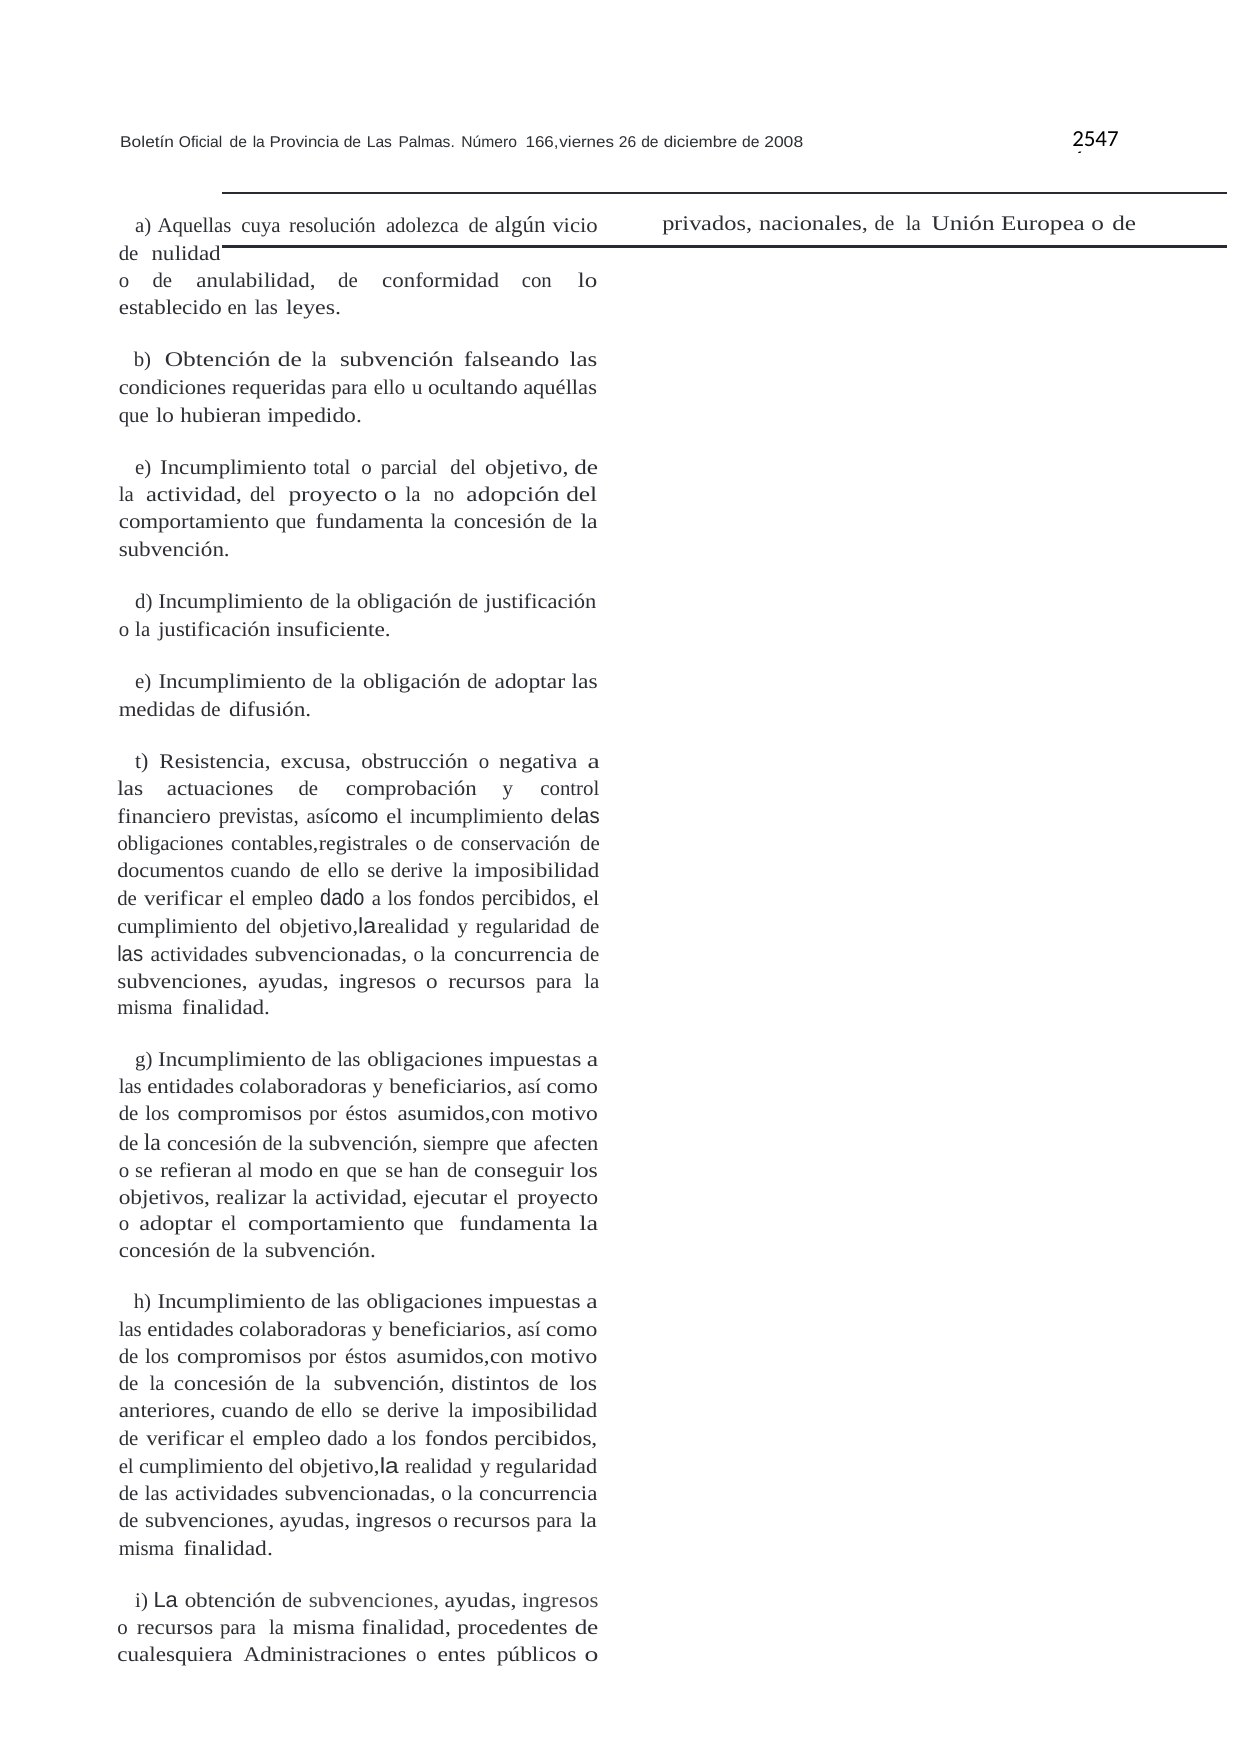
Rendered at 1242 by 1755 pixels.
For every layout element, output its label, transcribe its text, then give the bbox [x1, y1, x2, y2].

text a) Aquellas cuya resolución adolezca de algún vicio de nulidad o de anulabilidad, de conformidad con lo establecido en las leyes. [118, 211, 597, 319]
text b) Obtención de la subvención falseando las condiciones requeridas para ello u ocultando aquéllas que lo hubieran impedido. [118, 347, 597, 427]
text privados, nacionales, de la Unión Europea o de [662, 211, 1142, 235]
text i) La obtención de subvenciones, ayudas, ingresos o recursos para la misma finalidad, procedentes de cualesquiera Administraciones o entes públicos o [117, 1587, 598, 1666]
text t) Resistencia, excusa, obstrucción o negativa a las actuaciones de comprobación y control financiero previstas, asícomo el incumplimiento delas obligaciones contables,registrales o de conservación de documentos cuando de ello se derive la imposibilidad de verificar el empleo dado a los fondos percibidos, el cumplimiento del objetivo,larealidad y regularidad de las actividades subvencionadas, o la concurrencia de subvenciones, ayudas, ingresos o recursos para la misma finalidad. [117, 748, 599, 1019]
text e) Incumplimiento de la obligación de adoptar las medidas de difusión. [118, 669, 598, 721]
text e) Incumplimiento total o parcial del objetivo, de la actividad, del proyecto o la no adopción del comportamiento que fundamenta la concesión de la subvención. [118, 455, 598, 561]
text g) Incumplimiento de las obligaciones impuestas a las entidades colaboradoras y beneficiarios, así como de los compromisos por éstos asumidos,con motivo de la concesión de la subvención, siempre que afecten o se refieran al modo en que se han de conseguir los objetivos, realizar la actividad, ejecutar el proyecto o adoptar el comportamiento que fundamenta la concesión de la subvención. [118, 1047, 598, 1262]
text d) Incumplimiento de la obligación de justificación o la justificación insuficiente. [118, 589, 597, 641]
text h) Incumplimiento de las obligaciones impuestas a las entidades colaboradoras y beneficiarios, así como de los compromisos por éstos asumidos,con motivo de la concesión de la subvención, distintos de los anteriores, cuando de ello se derive la imposibilidad de verificar el empleo dado a los fondos percibidos, el cumplimiento del objetivo,la realidad y regularidad de las actividades subvencionadas, o la concurrencia de subvenciones, ayudas, ingresos o recursos para la misma finalidad. [118, 1289, 597, 1559]
